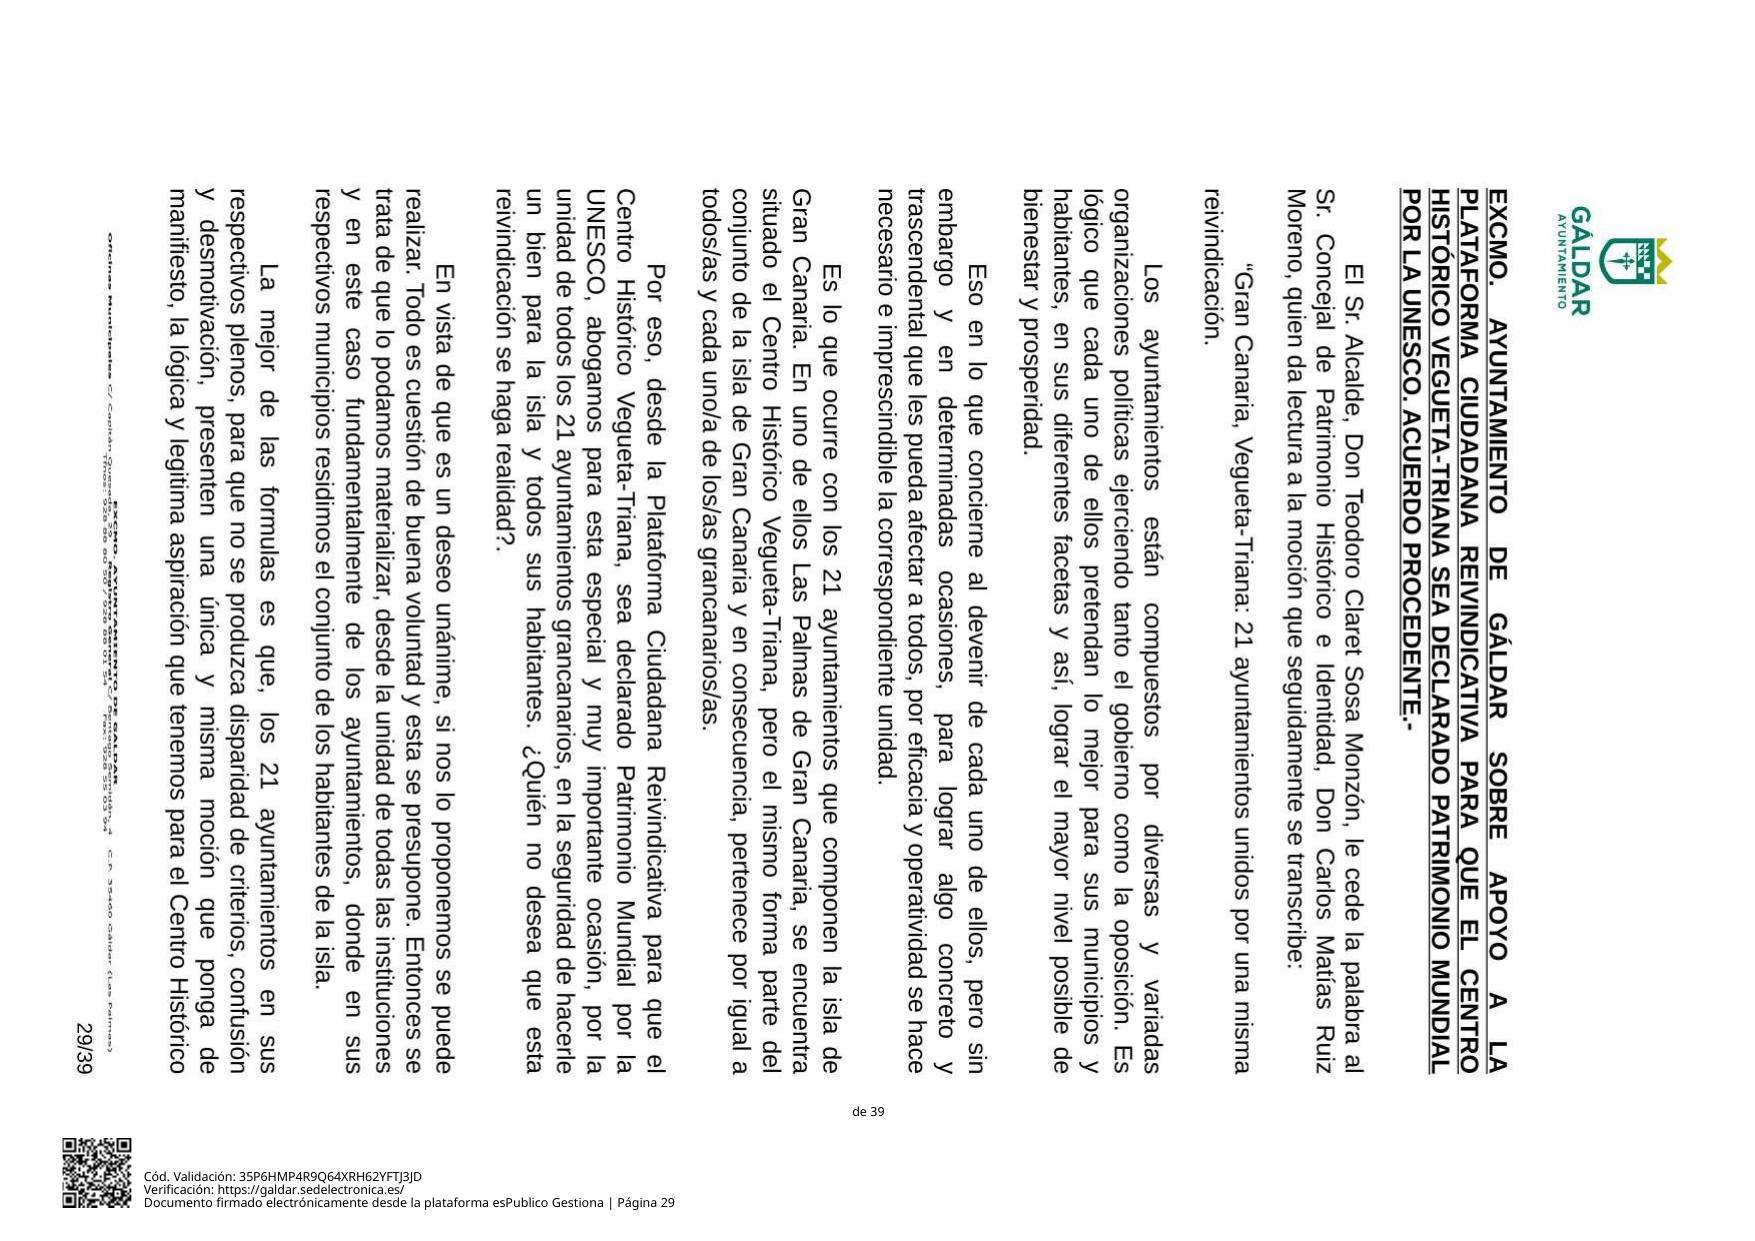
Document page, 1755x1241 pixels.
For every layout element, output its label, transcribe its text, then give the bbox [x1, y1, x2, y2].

text Cód. Validación: 35P6HMP4R9Q64XRH62YFTJ3JD [144, 1171, 681, 1184]
text Documento firmado electrónicamente desde la plataforma esPublico Gestiona | Página 29 de 39 [144, 1197, 610, 1210]
text Verificación: https://galdar.sedelectronica.es/ [144, 1184, 681, 1197]
text Documento firmado electrónicamente desde la plataforma esPublico Gestiona | Página 29 de 39 [852, 1106, 1692, 1119]
